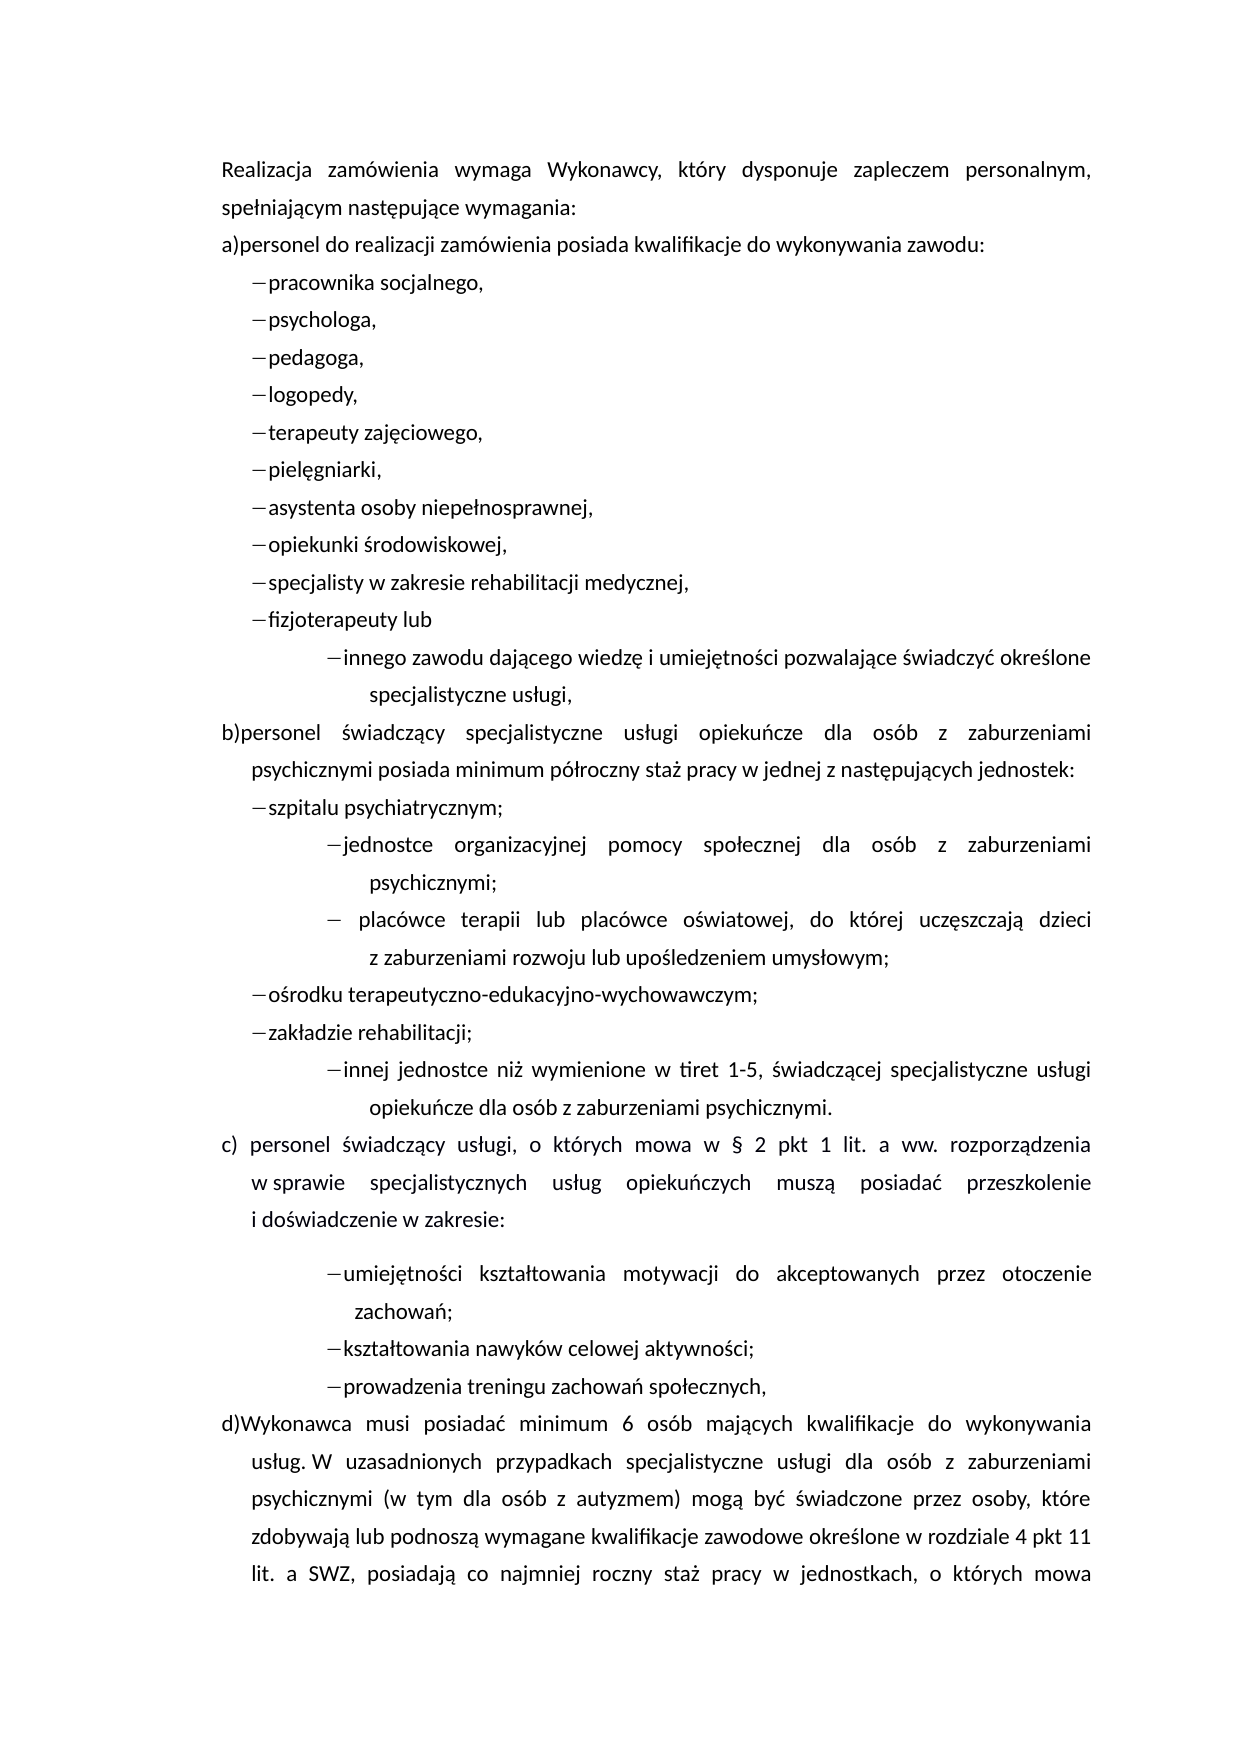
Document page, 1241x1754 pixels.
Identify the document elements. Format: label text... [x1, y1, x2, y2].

list personel świadczący specjalistyczne usługi opiekuńcze dla osób z zaburzeniami psychicznymi posiada minimum półroczny staż pracy w jednej z następujących jednostek: [221, 710, 1093, 785]
list logopedy, [148, 373, 1093, 410]
list opiekunki środowiskowej, [148, 523, 1093, 560]
list personel do realizacji zamówienia posiada kwalifikacje do wykonywania zawodu: [221, 223, 1093, 260]
list pielęgniarki, [148, 448, 1093, 485]
list szpitalu psychiatrycznym; [148, 785, 1093, 823]
list pedagoga, [148, 335, 1093, 373]
list pracownika socjalnego, [148, 260, 1093, 298]
list Wykonawca musi posiadać minimum 6 osób mających kwalifikacje do wykonywania usług. W uzasadnionych przypadkach specjalistyczne usługi dla osób z zaburzeniami psychicznymi (w tym dla osób z autyzmem) mogą być świadczone przez osoby, które zdobywają lub podnoszą wymagane kwalifikacje zawodowe określone w rozdziale 4 pkt 11 lit. a SWZ, posiadają co najmniej roczny staż pracy w jednostkach, o których mowa [221, 1402, 1093, 1589]
list ośrodku terapeutyczno-edukacyjno-wychowawczym; [148, 973, 1093, 1010]
list fizjoterapeuty lub [148, 598, 1093, 635]
list prowadzenia treningu zachowań społecznych, [325, 1364, 1093, 1402]
list Realizacja zamówienia wymaga Wykonawcy, który dysponuje zapleczem personalnym, spełniającym następujące wymagania: [221, 148, 1093, 223]
list innej jednostce niż wymienione w tiret 1-5, świadczącej specjalistyczne usługi opiekuńcze dla osób z zaburzeniami psychicznymi. [325, 1048, 1093, 1123]
list psychologa, [148, 298, 1093, 335]
list terapeuty zajęciowego, [148, 410, 1093, 448]
list innego zawodu dającego wiedzę i umiejętności pozwalające świadczyć określone specjalistyczne usługi, [325, 635, 1093, 710]
list jednostce organizacyjnej pomocy społecznej dla osób z zaburzeniami psychicznymi; [325, 823, 1093, 898]
list umiejętności kształtowania motywacji do akceptowanych przez otoczenie zachowań; [325, 1252, 1093, 1327]
list kształtowania nawyków celowej aktywności; [325, 1327, 1093, 1364]
list zakładzie rehabilitacji; [148, 1010, 1093, 1048]
list placówce terapii lub placówce oświatowej, do której uczęszczają dzieci z zaburzeniami rozwoju lub upośledzeniem umysłowym; [325, 898, 1093, 973]
list asystenta osoby niepełnosprawnej, [148, 485, 1093, 523]
subtitle c) personel świadczący usługi, o których mowa w § 2 pkt 1 lit. a ww. rozporządzenia w sprawie specjalistycznych usług opiekuńczych muszą posiadać przeszkolenie i doświadczenie w zakresie: [221, 1123, 1093, 1235]
list specjalisty w zakresie rehabilitacji medycznej, [148, 560, 1093, 598]
